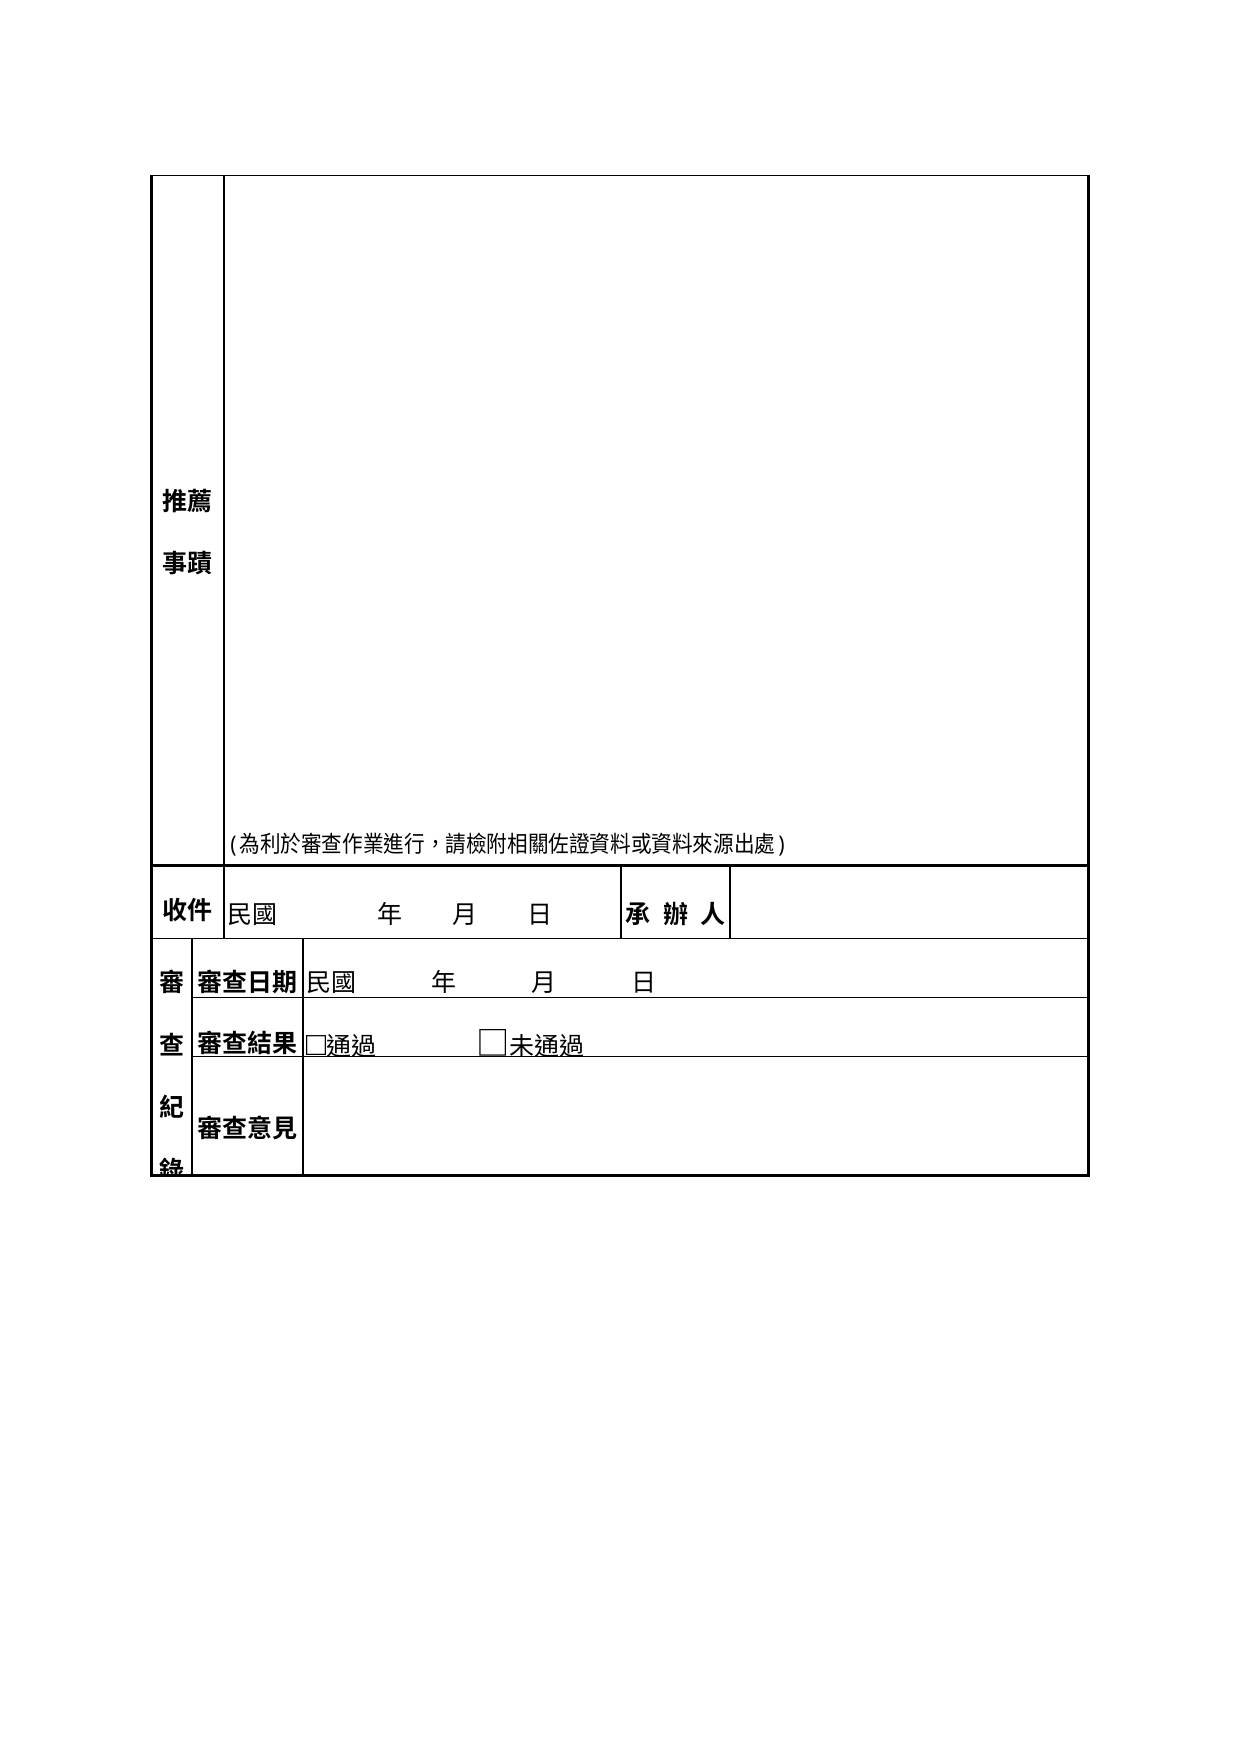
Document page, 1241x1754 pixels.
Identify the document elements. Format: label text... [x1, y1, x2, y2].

table_cell 推薦事蹟 [153, 176, 223, 864]
table_cell 承 辦 人 [622, 867, 729, 937]
table_cell 審查日期 [193, 939, 302, 997]
table_cell 審查意見 [193, 1057, 302, 1174]
table_cell (為利於審查作業進行，請檢附相關佐證資料或資料來源出處) [225, 176, 1087, 864]
table_cell 民國 年 月 日 [225, 867, 620, 937]
table_cell □通過 □未通過 [304, 998, 1087, 1056]
table_cell [304, 1057, 1087, 1174]
table_cell 收件日期 [153, 867, 223, 937]
table_cell 審查紀錄 [153, 939, 191, 1174]
table_cell [731, 867, 1087, 937]
table_cell 民國 年 月 日 [304, 939, 1087, 997]
table_cell 審查結果 [193, 998, 302, 1056]
